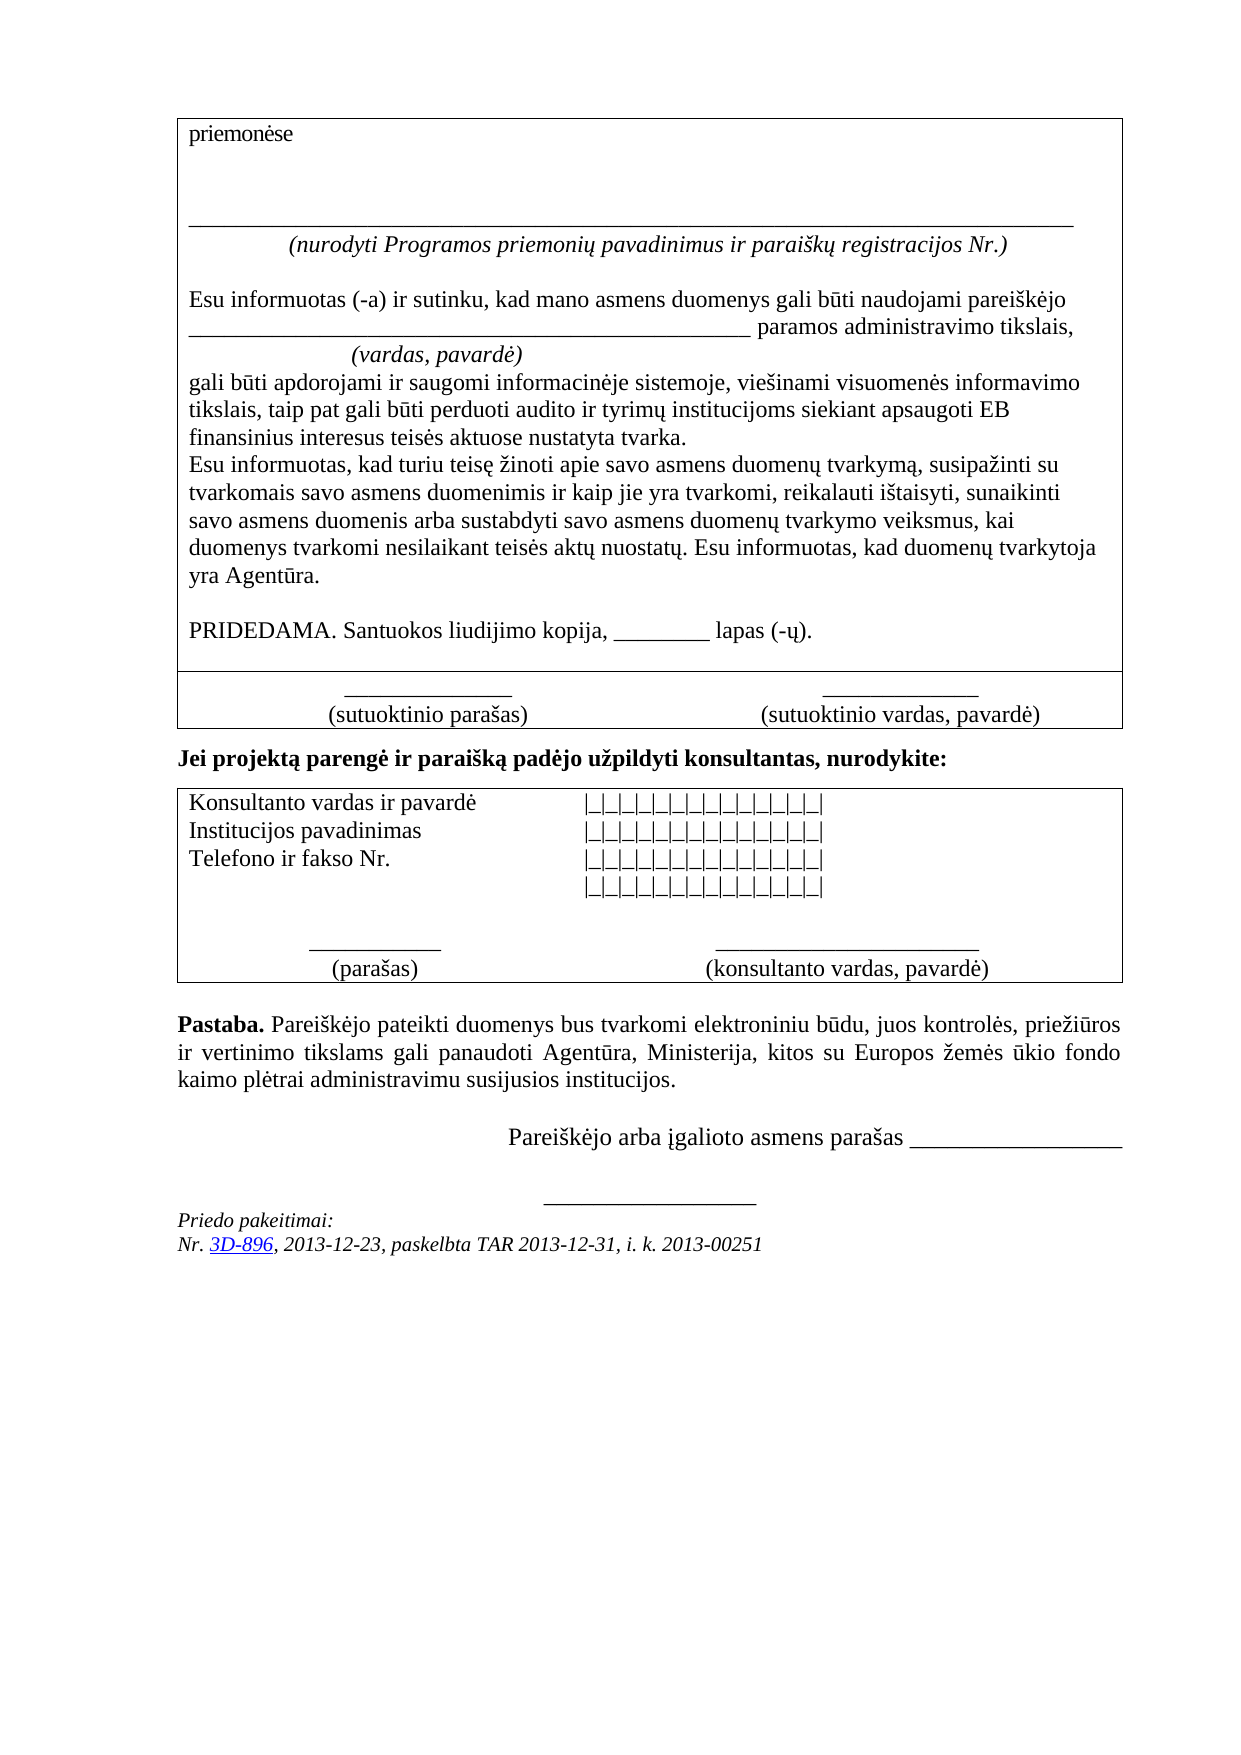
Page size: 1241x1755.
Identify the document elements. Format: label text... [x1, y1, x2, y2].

text Priedo pakeitimai: [177, 1208, 1122, 1232]
table_cell Institucijos pavadinimas [178, 816, 573, 844]
table_cell ___________ (parašas) [178, 926, 573, 982]
table_cell ______________________ (konsultanto vardas, pavardė) [573, 926, 1122, 982]
text Jei projektą parengė ir paraišką padėjo užpildyti konsultantas, nurodykite: [177, 744, 1122, 772]
table_cell |_|_|_|_|_|_|_|_|_|_|_|_|_|_| [573, 816, 1122, 844]
table_cell |_|_|_|_|_|_|_|_|_|_|_|_|_|_| |_|_|_|_|_|_|_|_|_|_|_|_|_|_| [573, 844, 1122, 926]
text Nr. 3D-896, 2013-12-23, paskelbta TAR 2013-12-31, i. k. 2013-00251 [177, 1232, 1122, 1256]
table_header |_|_|_|_|_|_|_|_|_|_|_|_|_|_| [573, 789, 1122, 816]
text Pastaba. Pareiškėjo pateikti duomenys bus tvarkomi elektroniniu būdu, juos kontrolės, priežiūros ir vertinimo tikslams gali panaudoti Agentūra, Ministerija, kitos su Europos žemės ūkio fondo kaimo plėtrai administravimu susijusios institucijos. [177, 1010, 1122, 1093]
table_header Informuoju, kad aš, , (pareiškėjo sutuoktinio vardas, pavardė, asmens kodas) esu pareiškėjo (vardas, pavardė) sutuoktinis ir dalyvauju / nedalyvauju (kas nereikalinga, išbraukti) Programos investicinėse priemonėse _ (nurodyti Programos priemonių pavadinimus ir paraiškų registracijos Nr.) Esu informuotas (-a) ir sutinku, kad mano asmens duomenys gali būti naudojami pareiškėjo _ paramos administravimo tikslais, (vardas, pavardė) gali būti apdorojami ir saugomi informacinėje sistemoje, viešinami visuomenės informavimo tikslais, taip pat gali būti perduoti audito ir tyrimų institucijoms siekiant apsaugoti EB finansinius interesus teisės aktuose nustatyta tvarka. Esu informuotas, kad turiu teisę žinoti apie savo asmens duomenų tvarkymą, susipažinti su tvarkomais savo asmens duomenimis ir kaip jie yra tvarkomi, reikalauti ištaisyti, sunaikinti savo asmens duomenis arba sustabdyti savo asmens duomenų tvarkymo veiksmus, kai duomenys tvarkomi nesilaikant teisės aktų nuostatų. Esu informuotas, kad duomenų tvarkytoja yra Agentūra. PRIDEDAMA. Santuokos liudijimo kopija, ________ lapas (-ų). [178, 119, 1122, 671]
text Pareiškėjo arba įgalioto asmens parašas _________________ [177, 1122, 1122, 1151]
table_header Konsultanto vardas ir pavardė [178, 789, 573, 816]
table_cell Telefono ir fakso Nr. [178, 844, 573, 926]
table_cell _____________ (sutuoktinio vardas, pavardė) [679, 672, 1122, 727]
table_cell ______________ (sutuoktinio parašas) [178, 672, 679, 727]
text _________________ [177, 1179, 1122, 1208]
